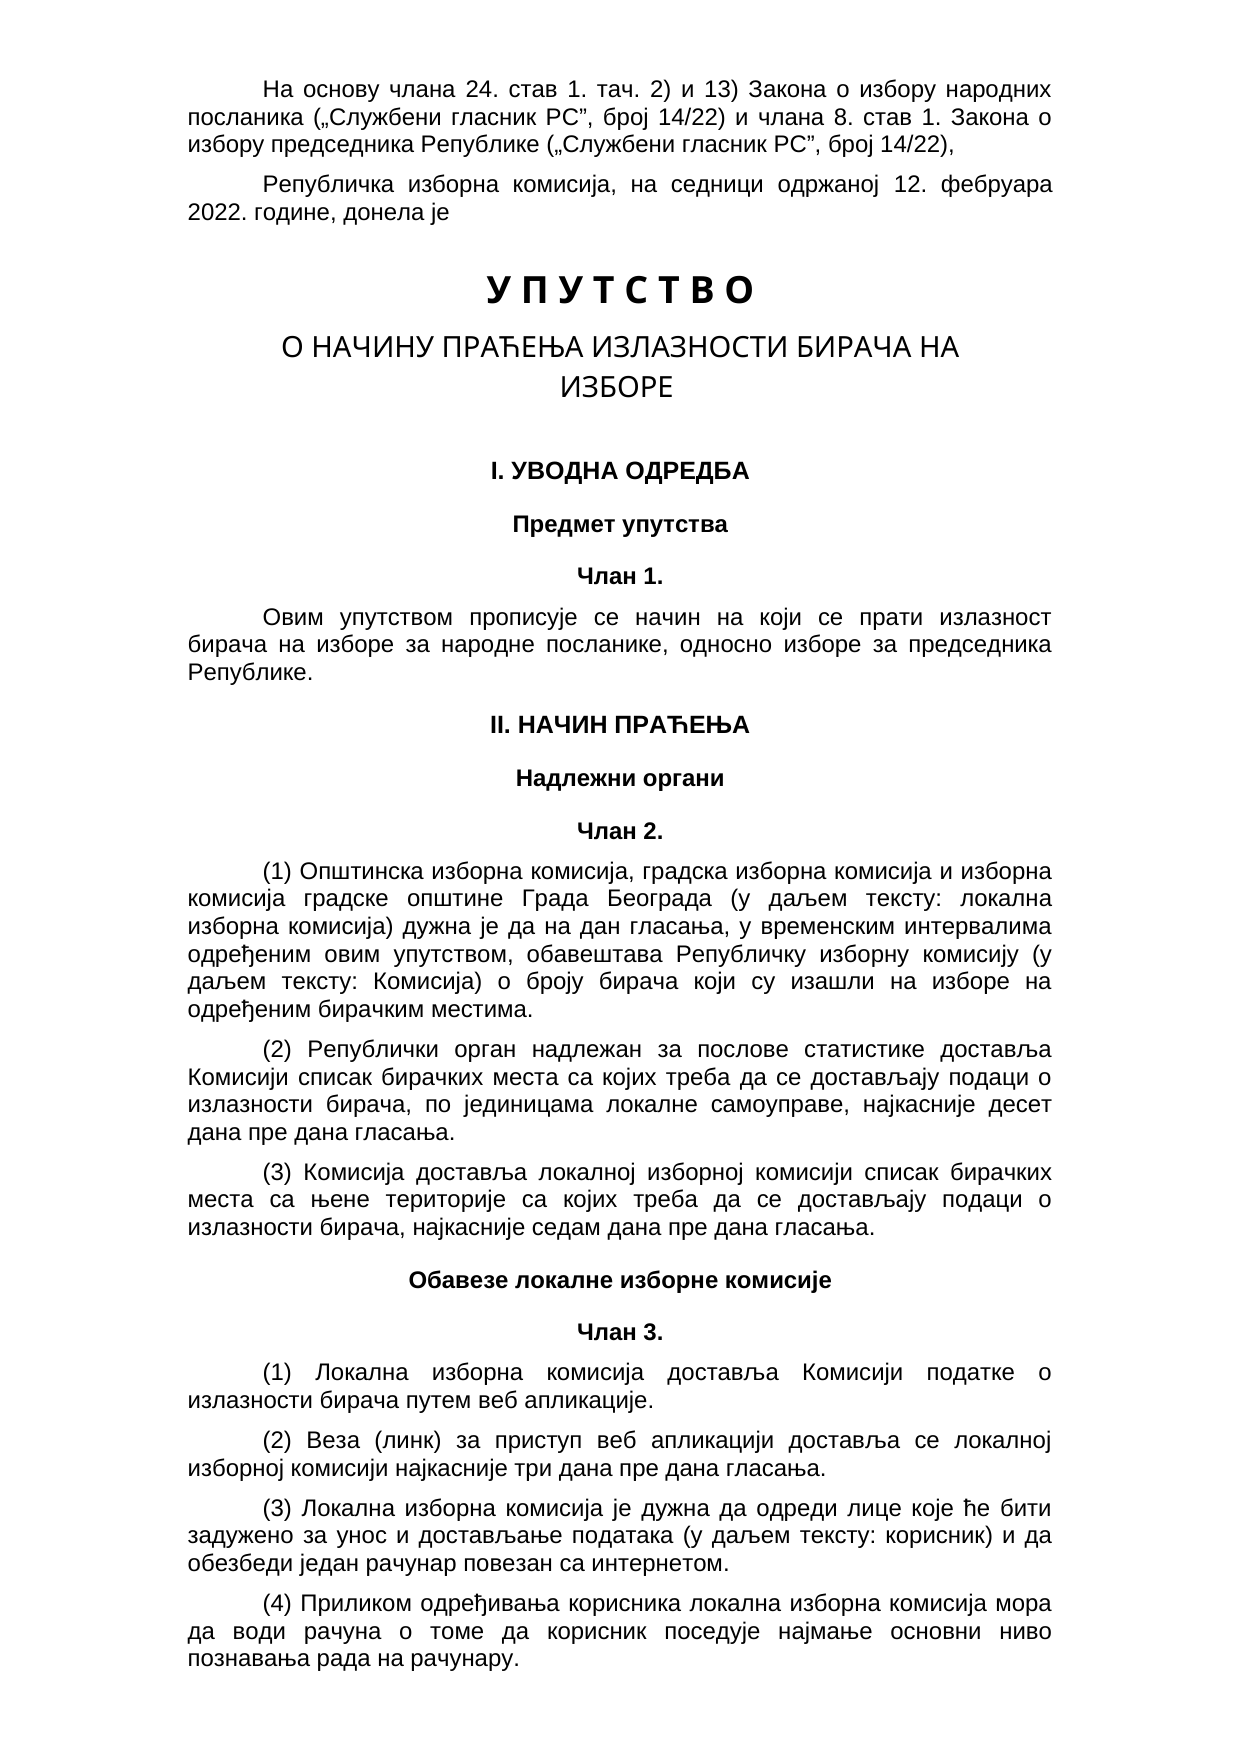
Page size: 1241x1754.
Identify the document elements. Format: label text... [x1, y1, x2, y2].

text (3) Комисија доставља локалној изборној комисији списак бирачких места са њене територије са којих треба да се достављају подаци о излазности бирача, најкасније седам дана пре дана гласања. [187, 1158, 1053, 1241]
text I. УВОДНА ОДРЕДБА [187, 456, 1053, 485]
text У П У Т С Т В О [187, 263, 1053, 314]
text Предмет упутства [187, 510, 1053, 537]
text Републичка изборна комисија, на седници одржаној 12. фебруара 2022. године, донела је [187, 170, 1053, 226]
text На основу члана 24. став 1. тач. 2) и 13) Закона о избору народних посланика („Службени гласник РС”, број 14/22) и члана 8. став 1. Закона о избору председника Републике („Службени гласник РС”, број 14/22), [187, 75, 1053, 158]
text О НАЧИНУ ПРАЋЕЊА ИЗЛАЗНОСТИ БИРАЧА НА ИЗБОРЕ [262, 327, 978, 406]
text (4) Приликом одређивања корисника локална изборна комисија мора да води рачуна о томе да корисник поседује најмање основни ниво познавања рада на рачунару. [187, 1589, 1053, 1672]
text Члан 2. [187, 817, 1053, 844]
text (2) Републички орган надлежан за послове статистике доставља Комисији списак бирачких места са којих треба да се достављају подаци о излазности бирача, по јединицама локалне самоуправе, најкасније десет дана пре дана гласања. [187, 1035, 1053, 1145]
text (1) Локална изборна комисија доставља Комисији податке о излазности бирача путем веб апликације. [187, 1358, 1053, 1413]
text Члан 1. [187, 562, 1053, 590]
text (1) Општинска изборна комисија, градска изборна комисија и изборна комисија градске општине Града Београда (у даљем тексту: локална изборна комисија) дужна је да на дан гласања, у временским интервалима одређеним овим упутством, обавештава Републичку изборну комисију (у даљем тексту: Комисија) о броју бирача који су изашли на изборе на одређеним бирачким местима. [187, 857, 1053, 1022]
text Обавезе локалне изборне комисије [187, 1266, 1053, 1293]
text (2) Веза (линк) за приступ веб апликацији доставља се локалној изборној комисији најкасније три дана пре дана гласања. [187, 1426, 1053, 1481]
text Надлежни органи [187, 764, 1053, 792]
text Овим упутством прописује се начин на који се прати излазност бирача на изборе за народне посланике, односно изборе за председника Републике. [187, 602, 1053, 685]
text II. НАЧИН ПРАЋЕЊА [187, 710, 1053, 739]
text (3) Локална изборна комисија је дужна да одреди лице које ће бити задужено за унос и достављање података (у даљем тексту: корисник) и да обезбеди један рачунар повезан са интернетом. [187, 1494, 1053, 1576]
text Члан 3. [187, 1318, 1053, 1346]
